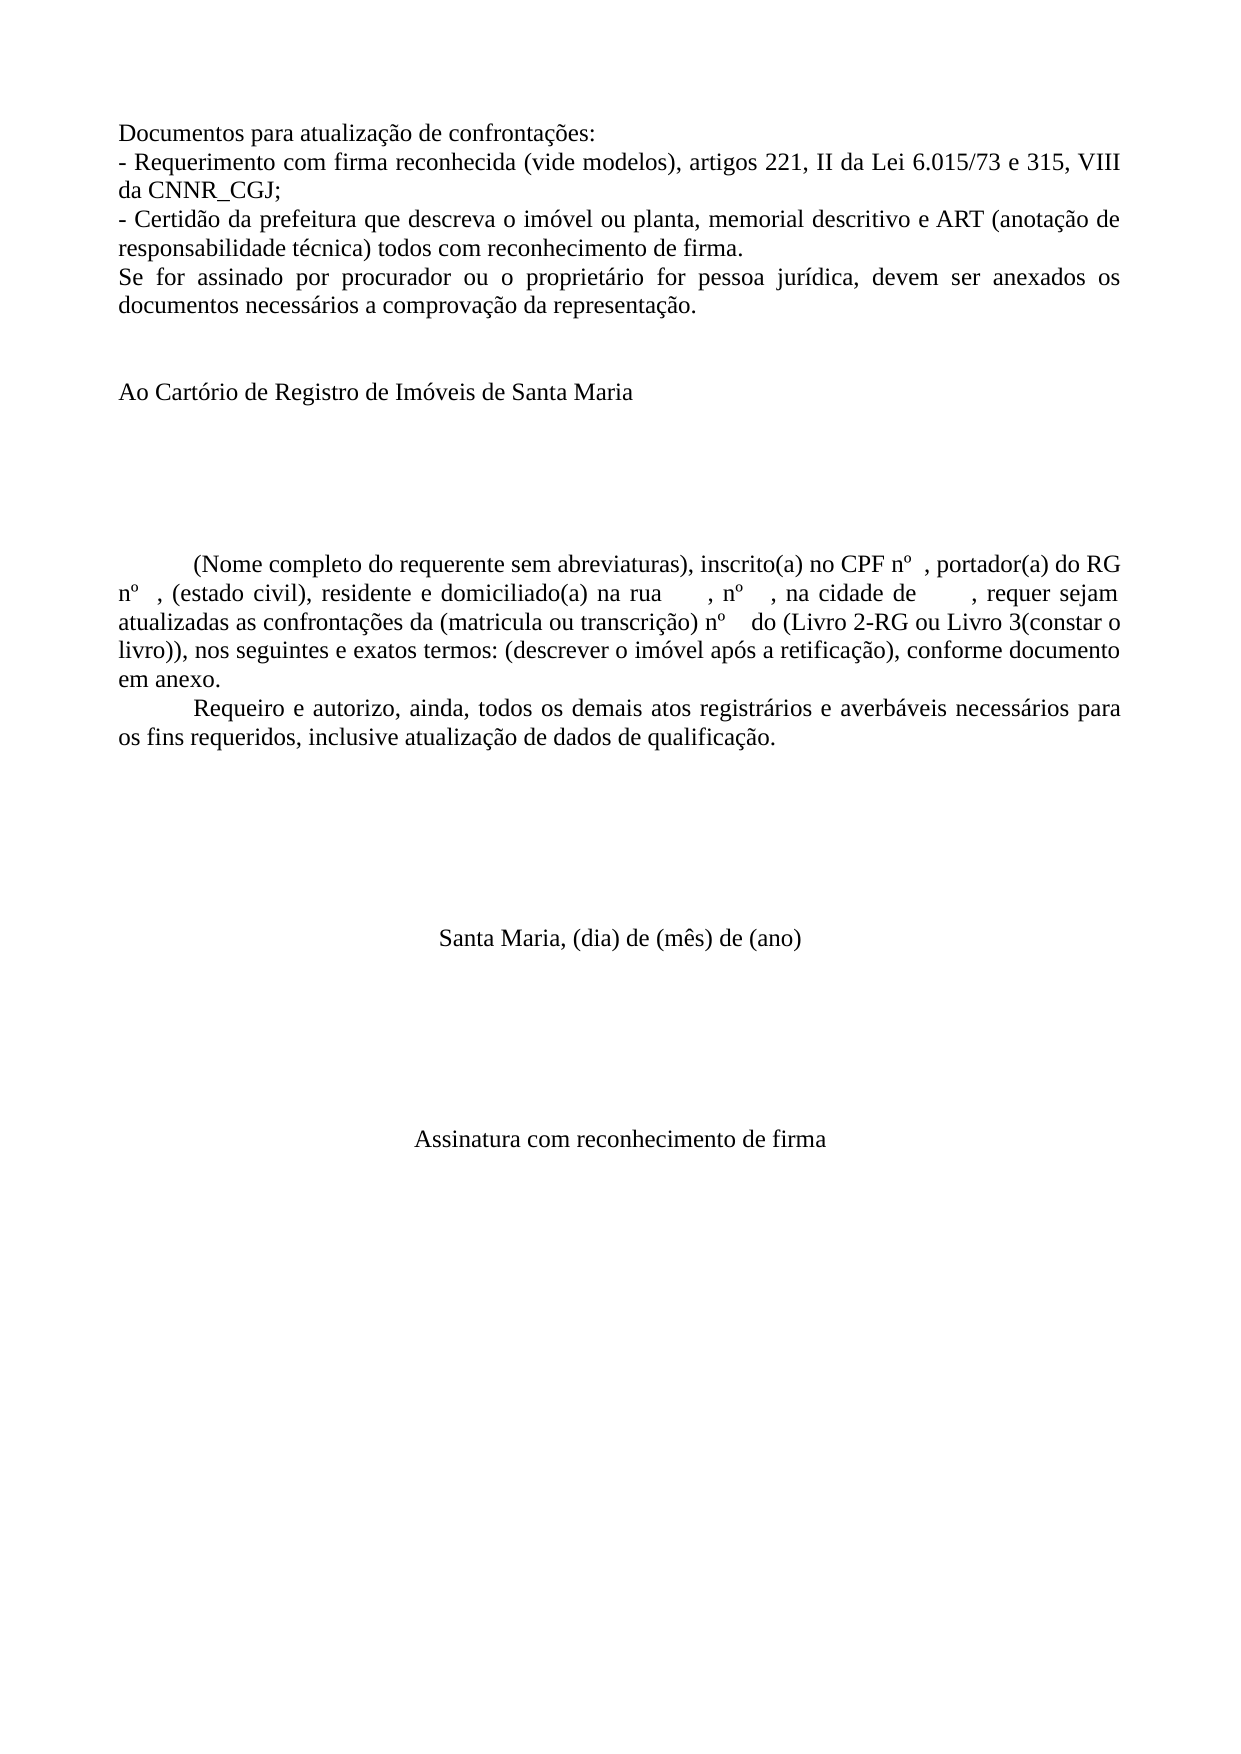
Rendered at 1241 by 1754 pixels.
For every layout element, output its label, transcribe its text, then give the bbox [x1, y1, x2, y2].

text Requeiro e autorizo, ainda, todos os demais atos registrários e averbáveis necessários para os fins requeridos, inclusive atualização de dados de qualificação. [118, 693, 1122, 751]
text Ao Cartório de Registro de Imóveis de Santa Maria [118, 377, 1122, 406]
text Se for assinado por procurador ou o proprietário for pessoa jurídica, devem ser anexados os documentos necessários a comprovação da representação. [118, 262, 1122, 319]
text - Certidão da prefeitura que descreva o imóvel ou planta, memorial descritivo e ART (anotação de responsabilidade técnica) todos com reconhecimento de firma. [118, 204, 1122, 262]
text (Nome completo do requerente sem abreviaturas), inscrito(a) no CPF nº , portador(a) do RG nº , (estado civil), residente e domiciliado(a) na rua , nº , na cidade de , requer sejam atualizadas as confrontações da (matricula ou transcrição) nº do (Livro 2-RG ou Livro 3(constar o livro)), nos seguintes e exatos termos: (descrever o imóvel após a retificação), conforme documento em anexo. [118, 549, 1122, 693]
text Documentos para atualização de confrontações: [118, 118, 1122, 147]
text Assinatura com reconhecimento de firma [118, 1124, 1122, 1153]
text Santa Maria, (dia) de (mês) de (ano) [118, 923, 1122, 952]
text - Requerimento com firma reconhecida (vide modelos), artigos 221, II da Lei 6.015/73 e 315, VIII da CNNR_CGJ; [118, 147, 1122, 204]
